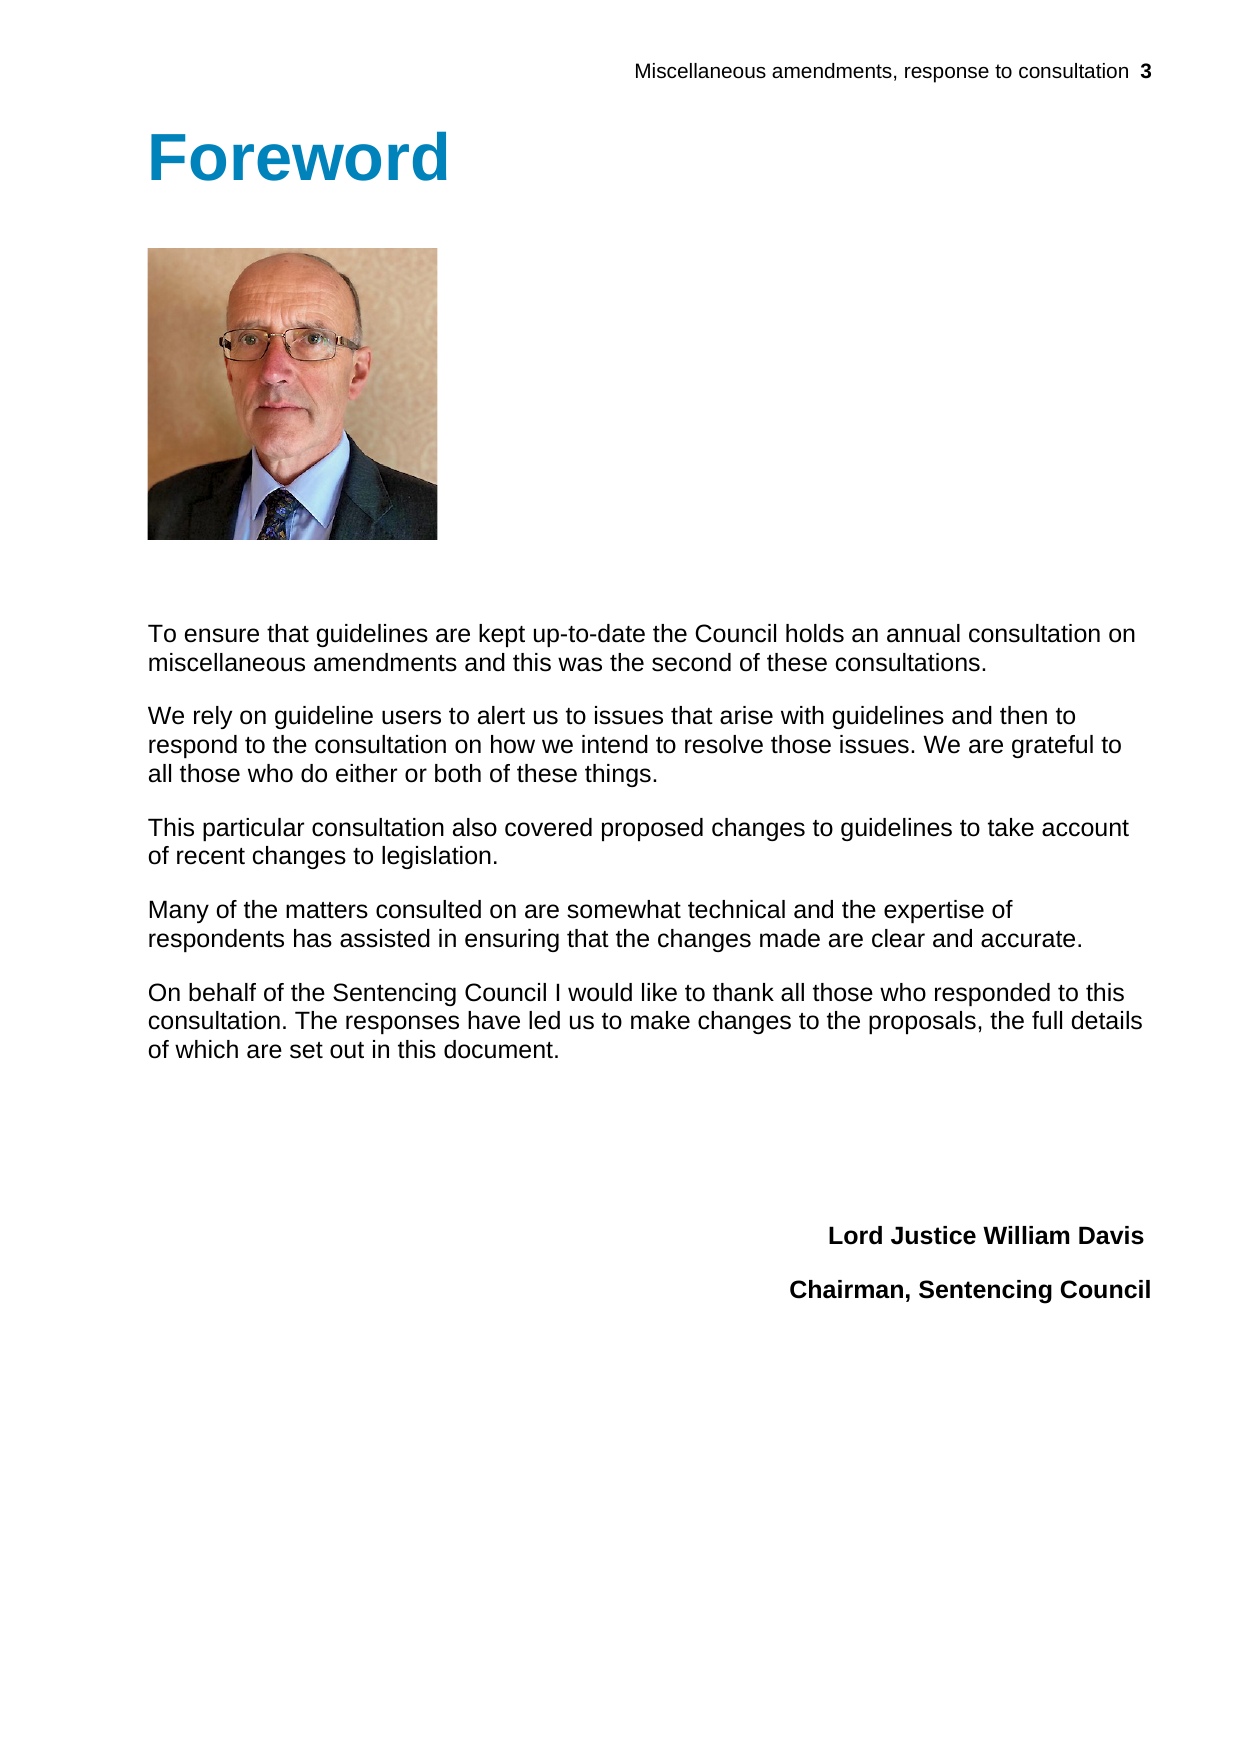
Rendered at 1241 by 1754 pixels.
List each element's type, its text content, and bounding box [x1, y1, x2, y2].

text On behalf of the Sentencing Council I would like to thank all those who responded to this consultation. The responses have led us to make changes to the proposals, the full details of which are set out in this document. [148, 977, 1152, 1064]
subtitle Chairman, Sentencing Council [148, 1275, 1152, 1304]
text To ensure that guidelines are kept up-to-date the Council holds an annual consultation on miscellaneous amendments and this was the second of these consultations. [148, 619, 1152, 676]
text This particular consultation also covered proposed changes to guidelines to take account of recent changes to legislation. [148, 812, 1152, 870]
text Many of the matters consulted on are somewhat technical and the expertise of respondents has assisted in ensuring that the changes made are clear and accurate. [148, 895, 1152, 952]
subtitle Foreword [148, 118, 1152, 195]
subtitle Lord Justice William Davis [148, 1221, 1152, 1250]
text We rely on guideline users to alert us to issues that arise with guidelines and then to respond to the consultation on how we intend to resolve those issues. We are grateful to all those who do either or both of these things. [148, 701, 1152, 787]
